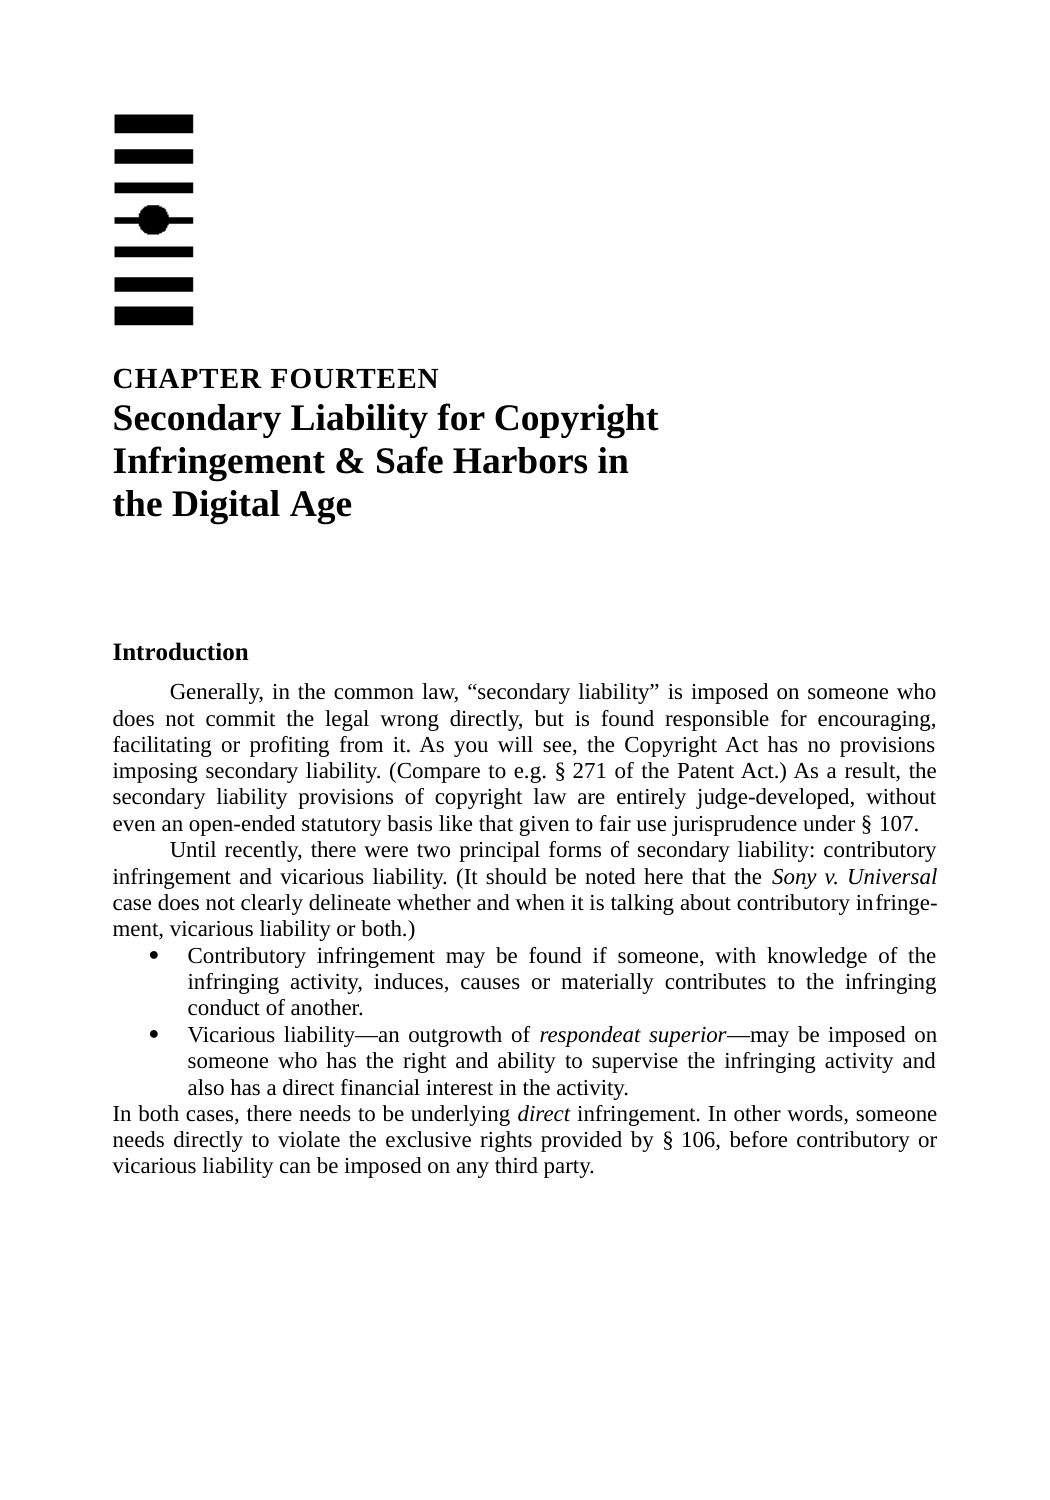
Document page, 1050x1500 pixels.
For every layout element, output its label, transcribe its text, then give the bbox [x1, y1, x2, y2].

text In both cases, there needs to be underlying direct infringement. In other words, someone needs directly to violate the exclusive rights provided by § 106, before contributory or vicarious liability can be imposed on any third party. [112, 1100, 937, 1179]
text Until recently, there were two principal forms of secondary liability: contributory infringement and vicarious liability. (It should be noted here that the Sony v. Universal case does not clearly delineate whether and when it is talking about contributory in­fringe­ment, vicarious liability or both.) [112, 836, 937, 942]
text Introduction [112, 637, 937, 666]
list Vicarious liability—an outgrowth of respondeat superior—may be imposed on someone who has the right and ability to supervise the infringing activity and also has a direct financial interest in the activity. [150, 1021, 937, 1100]
text CHAPTER FOURTEEN [112, 362, 840, 395]
text Generally, in the common law, “secondary liability” is imposed on someone who does not commit the legal wrong directly, but is found responsible for encouraging, facilitating or profiting from it. As you will see, the Copyright Act has no provisions imposing secondary liability. (Compare to e.g. § 271 of the Patent Act.) As a result, the secondary liability provisions of copyright law are entirely judge-developed, without even an open-ended statutory basis like that given to fair use jurisprudence under § 107. [112, 678, 937, 836]
title Secondary Liability for Copyright Infringement & Safe Harbors in the Digital Age [112, 395, 840, 524]
list Contributory infringement may be found if someone, with knowledge of the infringing activity, induces, causes or materially contributes to the infringing conduct of another. [150, 942, 937, 1021]
